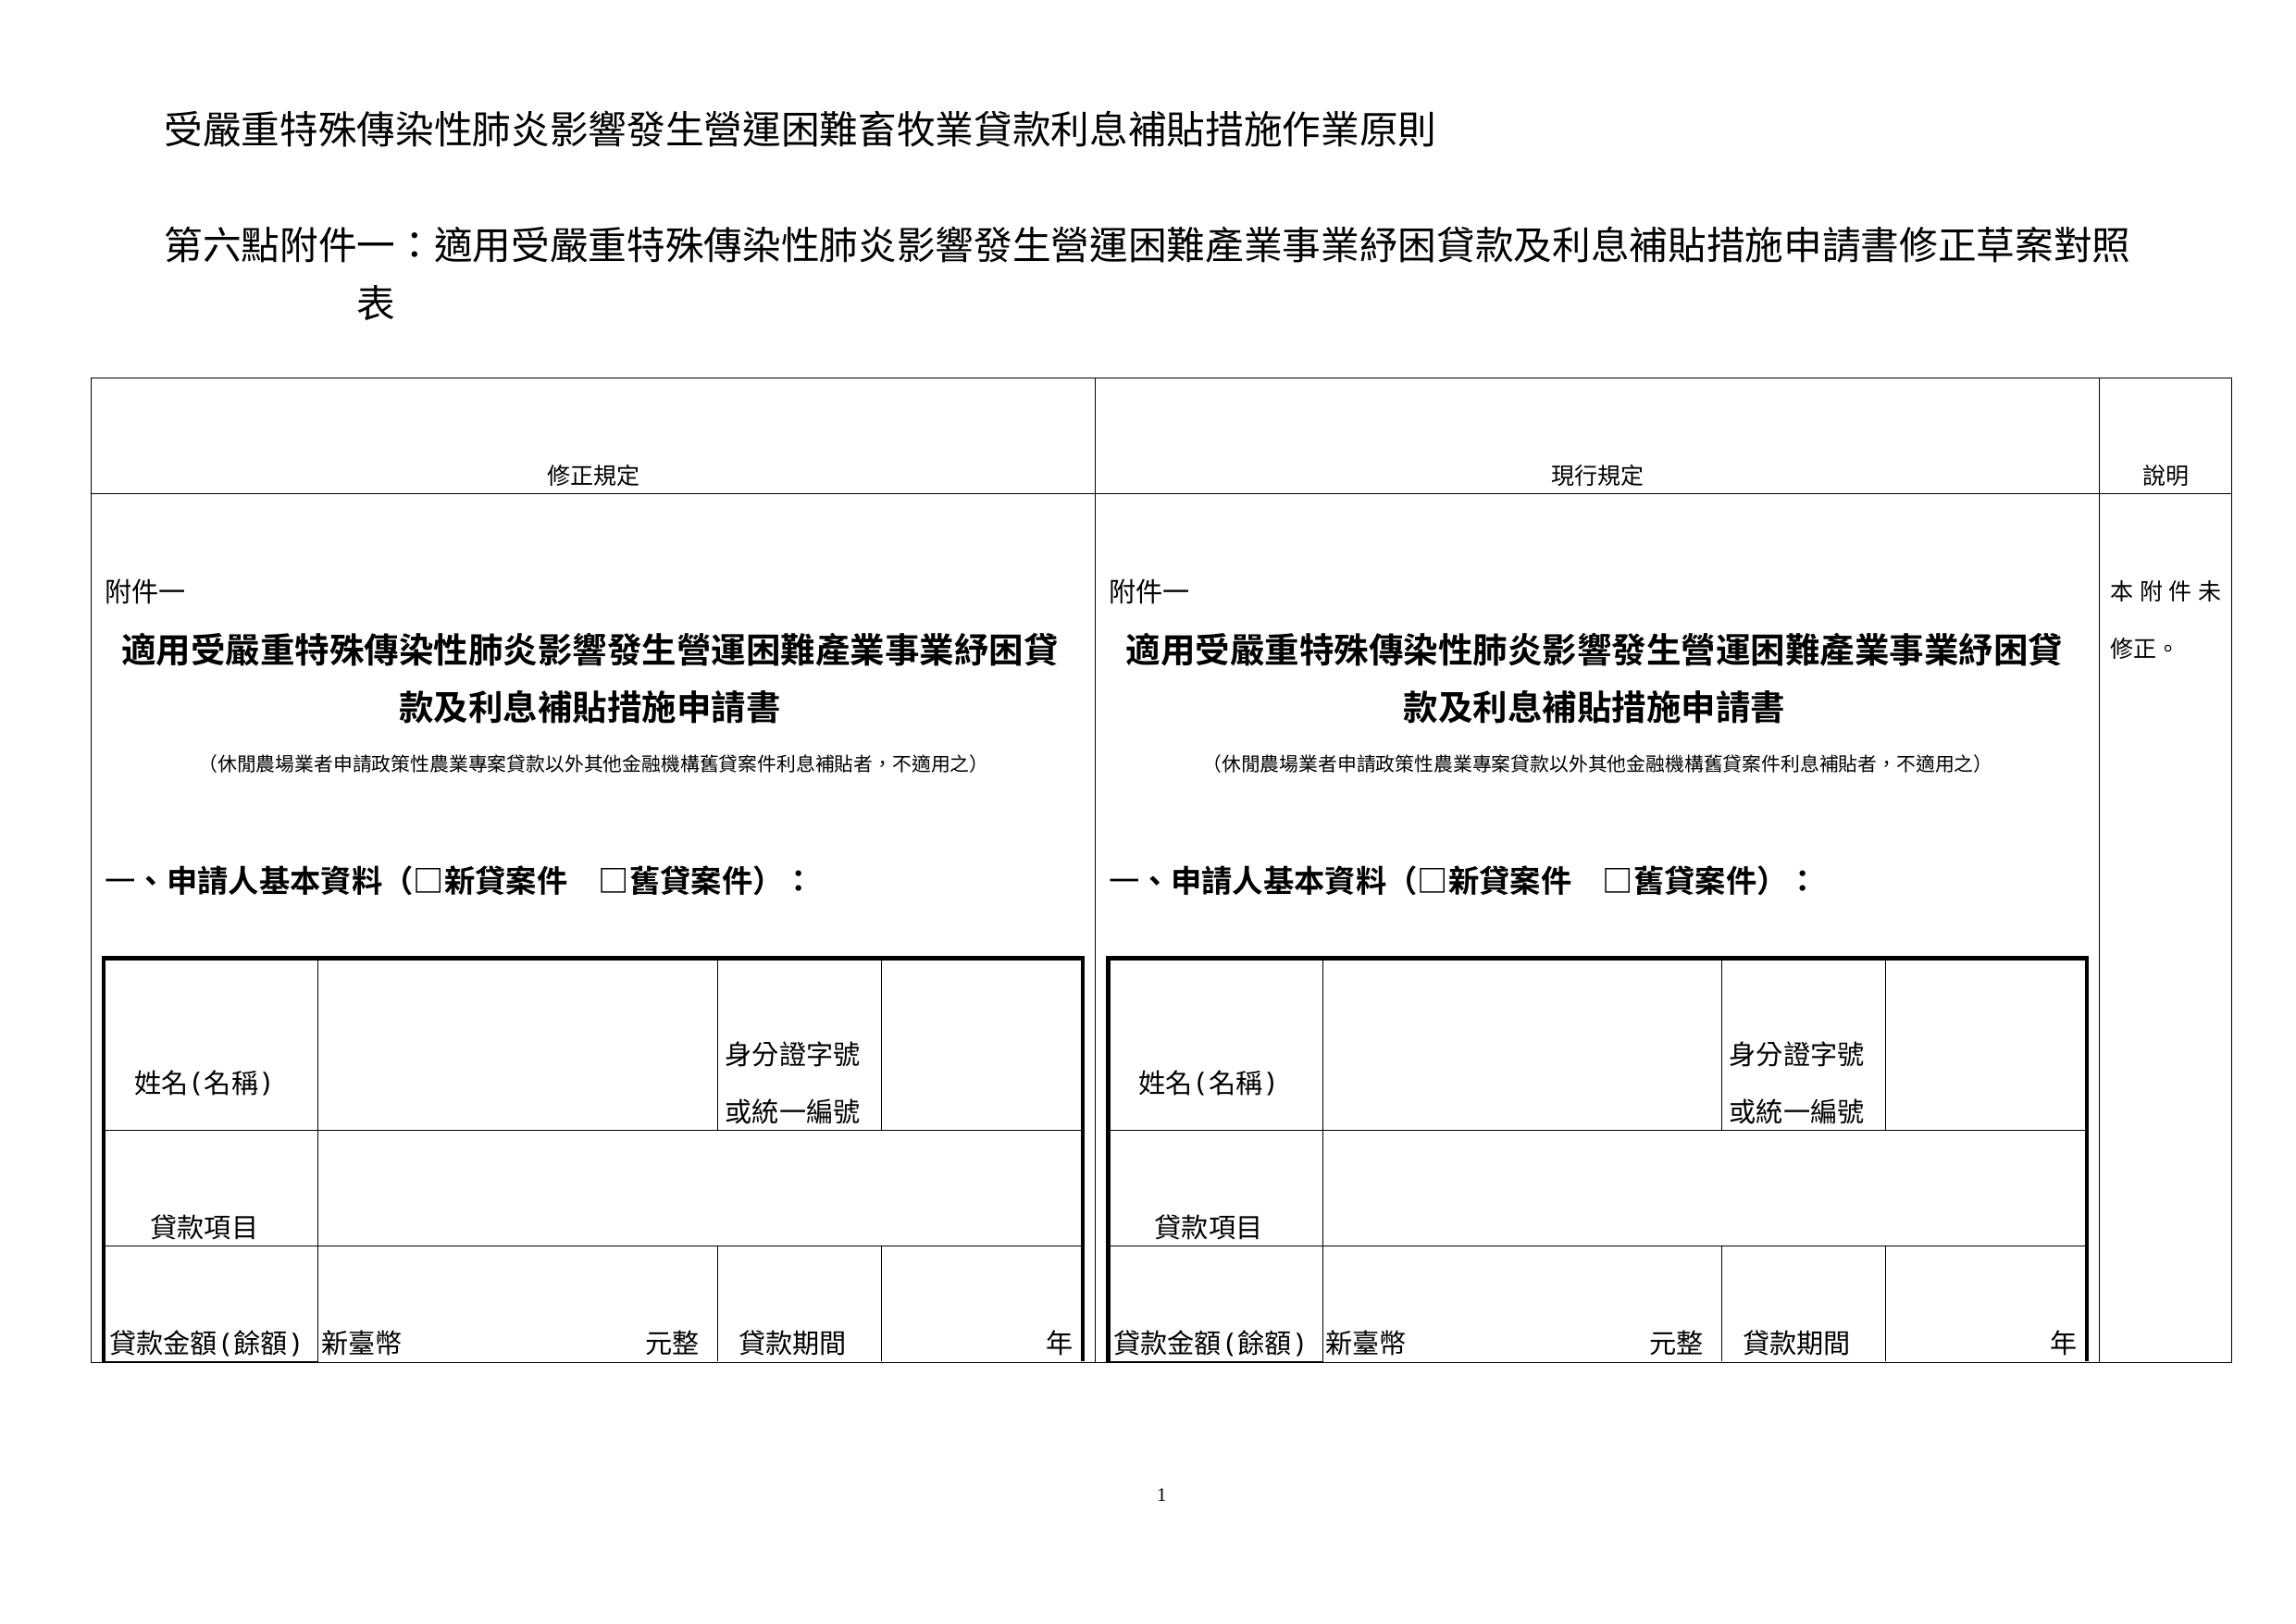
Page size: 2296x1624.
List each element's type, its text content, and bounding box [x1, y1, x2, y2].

table_cell 貸款金額(餘額) [105, 1246, 317, 1361]
table_cell 年 [882, 1246, 1081, 1361]
table_header 身分證字號 或統一編號 [718, 961, 881, 1130]
table_header [1886, 961, 2085, 1130]
table_header [1323, 961, 1721, 1130]
table_header 姓名(名稱) [1111, 961, 1322, 1130]
table_cell 本附件未修正。 [2100, 494, 2231, 1362]
table_cell [1323, 1131, 2085, 1246]
table_cell [318, 1131, 1081, 1246]
table_cell 貸款項目 [1111, 1131, 1322, 1246]
table_cell 貸款金額(餘額) [1111, 1246, 1322, 1361]
table_cell 貸款期間 [718, 1246, 881, 1361]
table_cell 貸款項目 [105, 1131, 317, 1246]
text 受嚴重特殊傳染性肺炎影響發生營運困難畜牧業貸款利息補貼措施作業原則 [164, 89, 2159, 146]
table_header 說明 [2100, 378, 2231, 493]
table_cell 新臺幣 元整 [318, 1246, 717, 1361]
table_header 現行規定 [1096, 378, 2099, 493]
table_cell 附件一 適用受嚴重特殊傳染性肺炎影響發生營運困難產業事業紓困貸款及利息補貼措施申請書 （休閒農場業者申請政策性農業專案貸款以外其他金融機構舊貸案件利息補貼者，不適用之） 一、申請人基本資料（□新貸案件 □舊貸案件）： [92, 494, 1095, 1362]
text 第六點附件一：適用受嚴重特殊傳染性肺炎影響發生營運困難產業事業紓困貸款及利息補貼措施申請書修正草案對照表 [164, 205, 2159, 320]
table_cell 貸款期間 [1722, 1246, 1885, 1361]
table_cell 年 [1886, 1246, 2085, 1361]
table_header [882, 961, 1081, 1130]
table_header 身分證字號 或統一編號 [1722, 961, 1885, 1130]
table_header [318, 961, 717, 1130]
table_header 姓名(名稱) [105, 961, 317, 1130]
table_cell 附件一 適用受嚴重特殊傳染性肺炎影響發生營運困難產業事業紓困貸款及利息補貼措施申請書 （休閒農場業者申請政策性農業專案貸款以外其他金融機構舊貸案件利息補貼者，不適用之） 一、申請人基本資料（□新貸案件 □舊貸案件）： [1096, 494, 2099, 1362]
table_cell 新臺幣 元整 [1323, 1246, 1721, 1361]
table_header 修正規定 [92, 378, 1095, 493]
